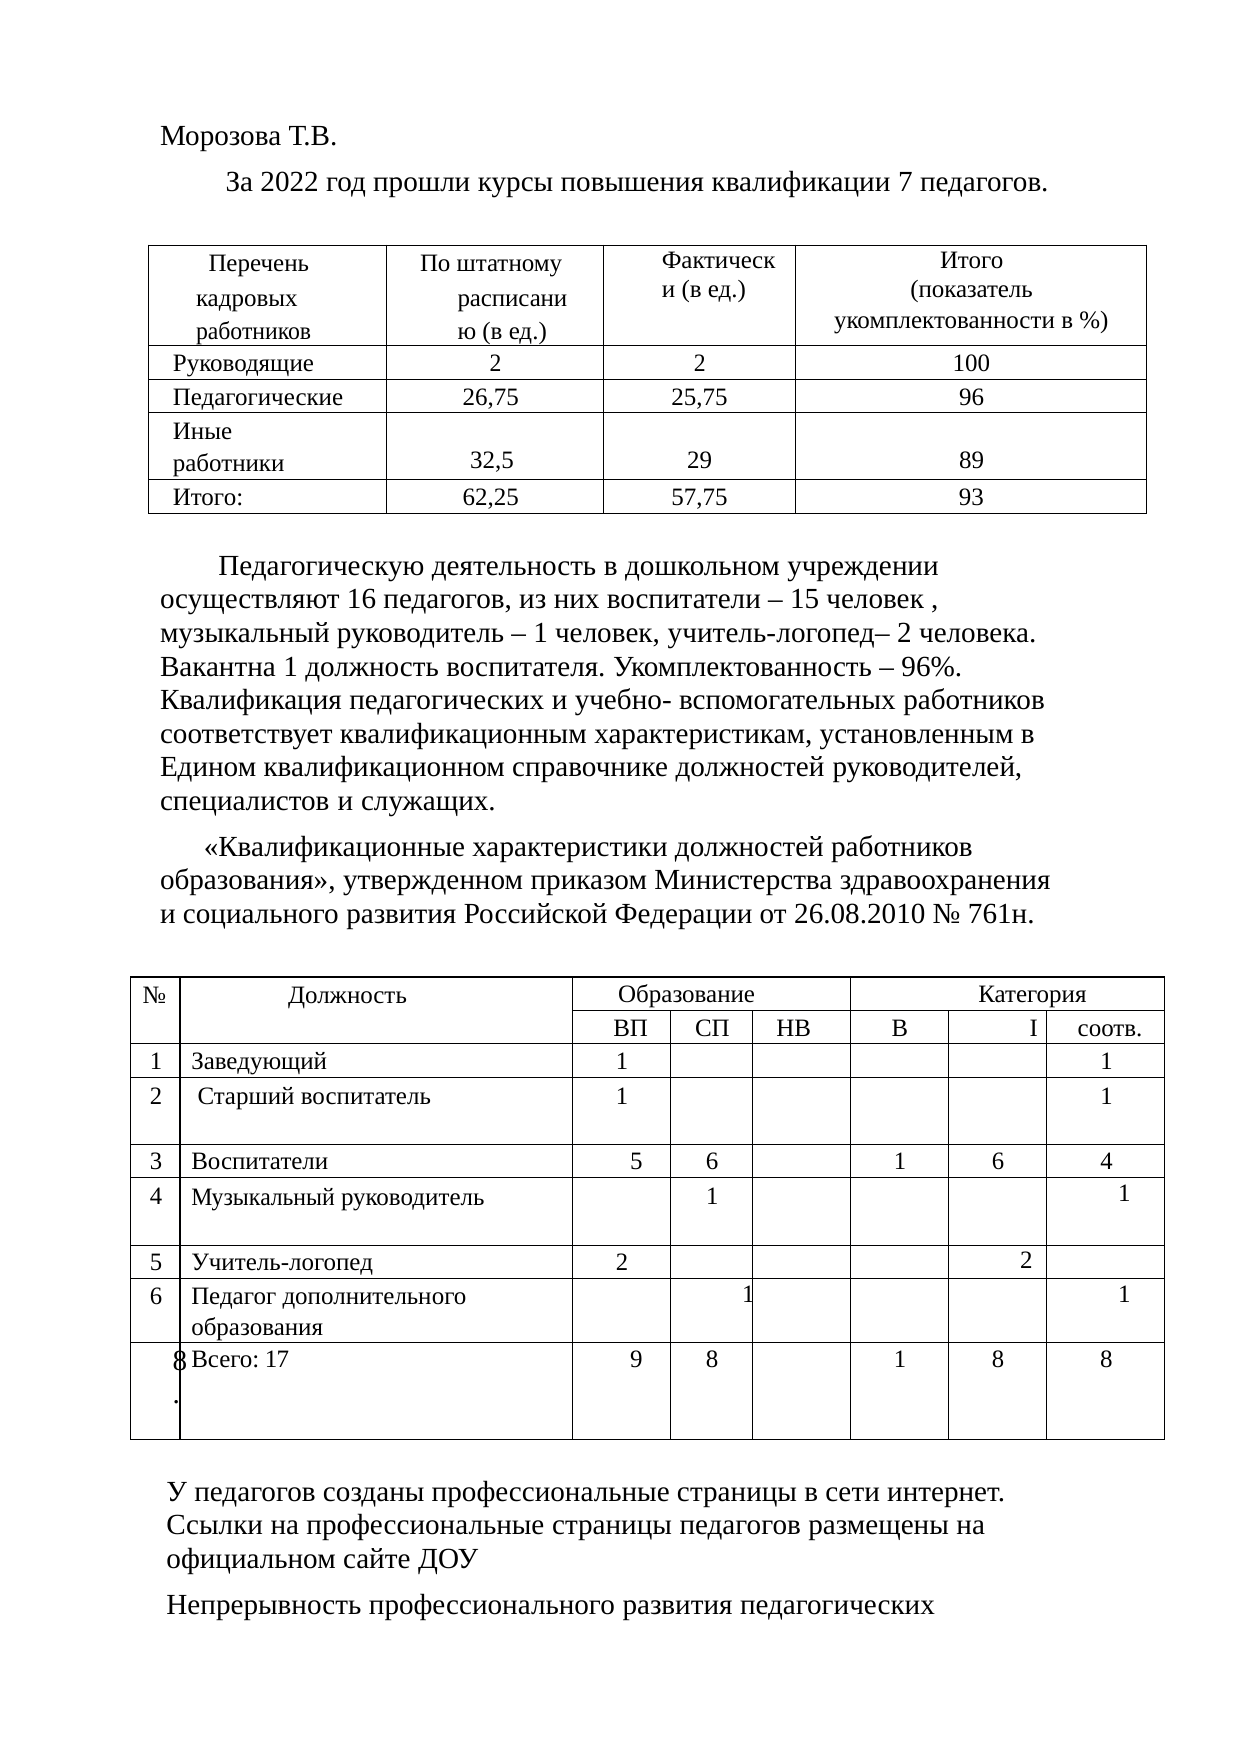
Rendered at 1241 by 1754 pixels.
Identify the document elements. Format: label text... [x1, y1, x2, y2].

table_cell 1 [1047, 1178, 1164, 1244]
table_cell [753, 1178, 850, 1244]
list «Квалификационные характеристики должностей работников образования», утвержденном приказом Министерства здравоохранения и социального развития Российской Федерации от 26.08.2010 № 761н. [160, 829, 1073, 929]
table_cell [949, 1044, 1046, 1077]
table_cell 2 [387, 346, 603, 379]
table_cell 1 [131, 1044, 179, 1077]
table_cell 2 [604, 346, 795, 379]
table_cell 2 [949, 1246, 1046, 1278]
table_cell 1 [1047, 1279, 1164, 1342]
table_cell 26,75 [387, 380, 603, 412]
table_cell В [851, 1011, 948, 1043]
table_cell [949, 1279, 1046, 1342]
table_cell Воспитатели [181, 1145, 572, 1177]
table_cell [753, 1343, 850, 1439]
table_cell 1 [671, 1178, 752, 1244]
table_cell 1 [851, 1343, 948, 1439]
table_cell [1047, 1246, 1164, 1278]
table_header Фактически (в ед.) [604, 246, 795, 345]
table_cell [753, 1246, 850, 1278]
table_cell 5 [573, 1145, 670, 1177]
table_cell I [949, 1011, 1046, 1043]
table_cell 57,75 [604, 480, 795, 513]
table_cell [671, 1078, 752, 1144]
table_cell Руководящие [149, 346, 386, 379]
table_cell Педагогические [149, 380, 386, 412]
list Непрерывность профессионального развития педагогических [166, 1587, 1072, 1620]
table_cell [851, 1044, 948, 1077]
table_cell [851, 1246, 948, 1278]
table_cell 1 [671, 1279, 752, 1342]
table_cell [851, 1178, 948, 1244]
table_cell 5 [131, 1246, 179, 1278]
table_cell соотв. [1047, 1011, 1164, 1043]
table_cell [851, 1279, 948, 1342]
table_cell 8 [949, 1343, 1046, 1439]
table_cell Старший воспитатель [181, 1078, 572, 1144]
table_cell 1 [573, 1078, 670, 1144]
table_cell 6 [949, 1145, 1046, 1177]
table_cell [131, 1343, 179, 1439]
table_cell 4 [131, 1178, 179, 1244]
table_cell 96 [796, 380, 1146, 412]
table_cell СП [671, 1011, 752, 1043]
table_cell [573, 1178, 670, 1244]
table_cell Иные работники [149, 413, 386, 479]
table_cell [949, 1178, 1046, 1244]
table_cell [753, 1145, 850, 1177]
table_cell 29 [604, 413, 795, 479]
table_cell Педагог дополнительного образования [181, 1279, 572, 1342]
list За 2022 год прошли курсы повышения квалификации 7 педагогов. [160, 164, 1079, 198]
table_cell Заведующий [181, 1044, 572, 1077]
table_cell 4 [1047, 1145, 1164, 1177]
table_cell 62,25 [387, 480, 603, 513]
table_cell 2 [131, 1078, 179, 1144]
table_cell 1 [573, 1044, 670, 1077]
table_cell [671, 1246, 752, 1278]
table_header Категория [851, 978, 1164, 1010]
table_cell 9 [573, 1343, 670, 1439]
table_cell 6 [671, 1145, 752, 1177]
table_cell [851, 1078, 948, 1144]
table_cell Учитель-логопед [181, 1246, 572, 1278]
table_cell [753, 1044, 850, 1077]
table_cell Итого: [149, 480, 386, 513]
table_header Образование [573, 978, 850, 1010]
table_cell 1 [1047, 1044, 1164, 1077]
table_cell 8 [671, 1343, 752, 1439]
table_cell [753, 1078, 850, 1144]
table_cell 1 [1047, 1078, 1164, 1144]
table_cell [573, 1279, 670, 1342]
table_header По штатному расписанию (в ед.) [387, 246, 603, 345]
table_cell Всего: 17 [181, 1343, 572, 1439]
table_cell 2 [573, 1246, 670, 1278]
table_cell 100 [796, 346, 1146, 379]
table_cell [753, 1279, 850, 1342]
table_cell 6 [131, 1279, 179, 1342]
table_cell [671, 1044, 752, 1077]
table_cell 89 [796, 413, 1146, 479]
table_cell 32,5 [387, 413, 603, 479]
table_header № [131, 978, 179, 1043]
table_cell [949, 1078, 1046, 1144]
table_header Перечень кадровых работников [149, 246, 386, 345]
list Морозова Т.В. [160, 118, 1079, 152]
table_cell 3 [131, 1145, 179, 1177]
table_cell 1 [851, 1145, 948, 1177]
table_cell 93 [796, 480, 1146, 513]
table_cell 25,75 [604, 380, 795, 412]
table_header Должность [181, 978, 572, 1043]
table_cell 8 [1047, 1343, 1164, 1439]
table_cell НВ [753, 1011, 850, 1043]
list Педагогическую деятельность в дошкольном учреждении осуществляют 16 педагогов, из них воспитатели – 15 человек , музыкальный руководитель – 1 человек, учитель-логопед– 2 человека. Вакантна 1 должность воспитателя. Укомплектованность – 96%. Квалификация педагогических и учебно- вспомогательных работников соответствует квалификационным характеристикам, установленным в Едином квалификационном справочнике должностей руководителей, специалистов и служащих. [160, 548, 1073, 816]
list У педагогов созданы профессиональные страницы в сети интернет. Ссылки на профессиональные страницы педагогов размещены на официальном сайте ДОУ [166, 1474, 1074, 1574]
table_cell Музыкальный руководитель [181, 1178, 572, 1244]
table_header Итого (показатель укомплектованности в %) [796, 246, 1146, 345]
table_cell ВП [573, 1011, 670, 1043]
